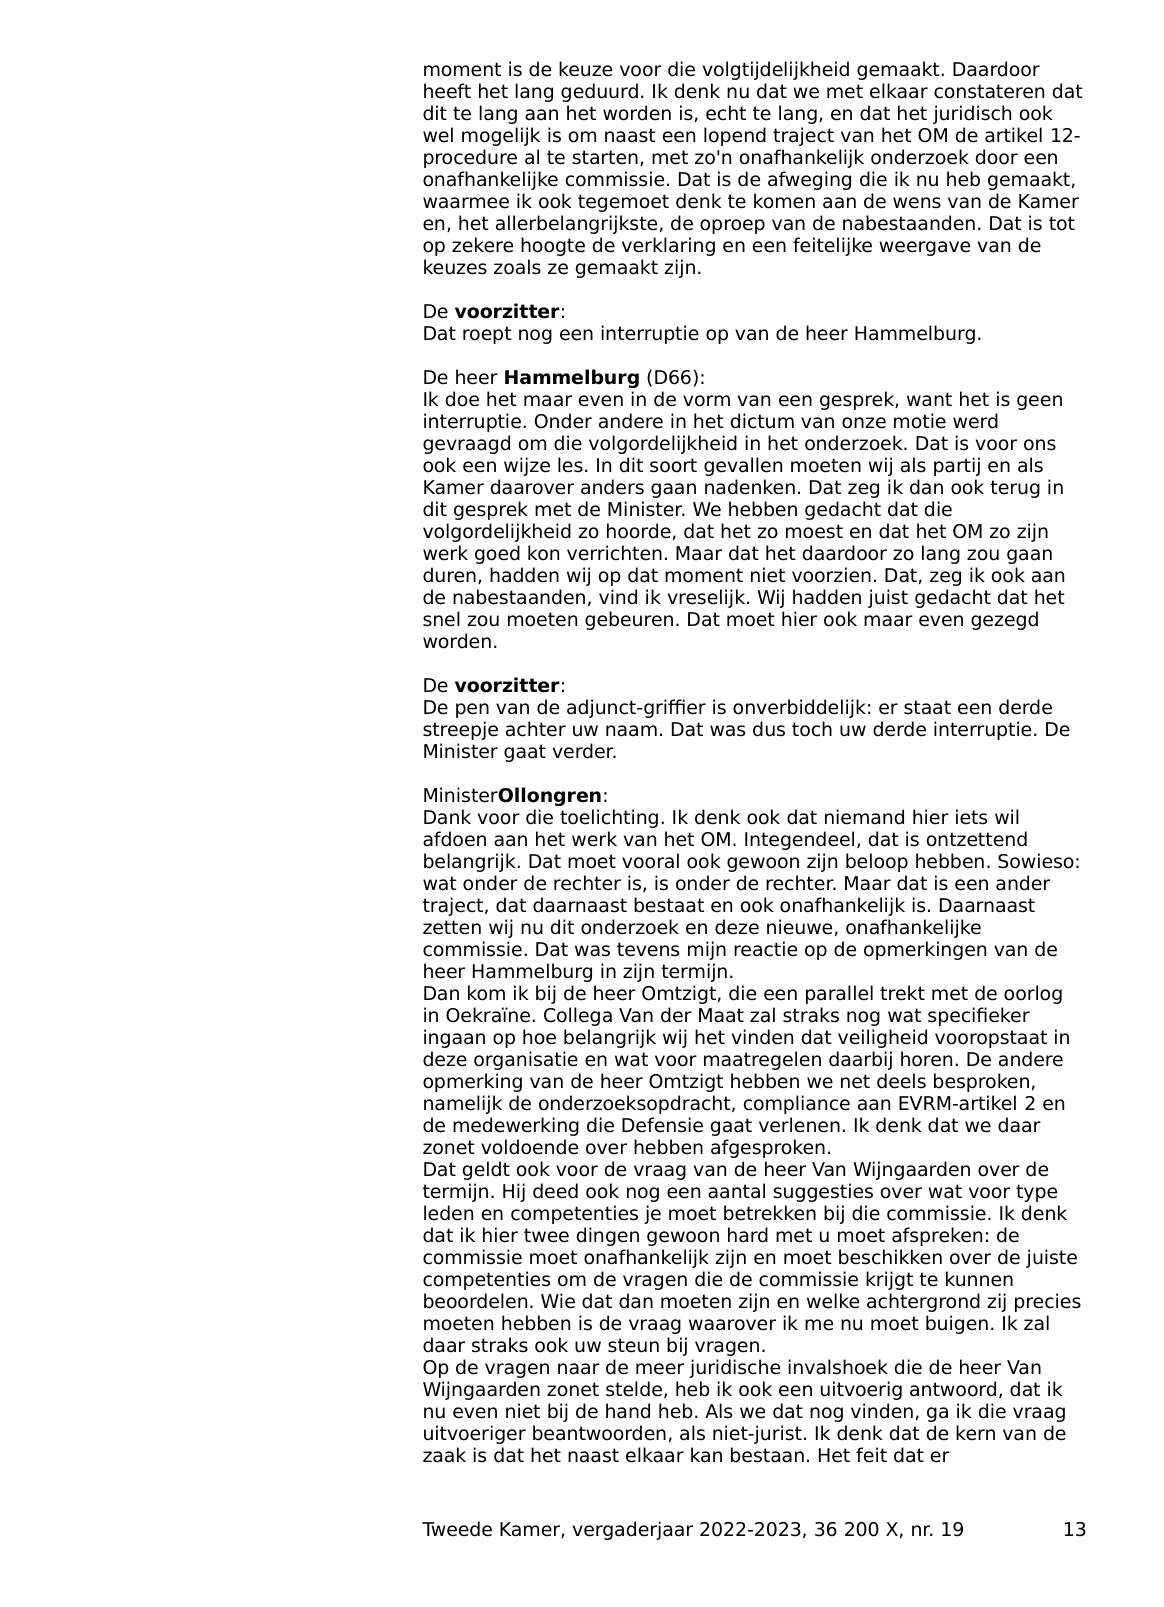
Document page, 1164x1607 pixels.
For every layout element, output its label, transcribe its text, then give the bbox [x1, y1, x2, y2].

text Ik doe het maar even in de vorm van een gesprek, want het is geen interruptie. Onder andere in het dictum van onze motie werd gevraagd om die volgordelijkheid in het onderzoek. Dat is voor ons ook een wijze les. In dit soort gevallen moeten wij als partij en als Kamer daarover anders gaan nadenken. Dat zeg ik dan ook terug in dit gesprek met de Minister. We hebben gedacht dat die volgordelijkheid zo hoorde, dat het zo moest en dat het OM zo zijn werk goed kon verrichten. Maar dat het daardoor zo lang zou gaan duren, hadden wij op dat moment niet voorzien. Dat, zeg ik ook aan de nabestaanden, vind ik vreselijk. Wij hadden juist gedacht dat het snel zou moeten gebeuren. Dat moet hier ook maar even gezegd worden. [422, 389, 1087, 653]
text MinisterOllongren: [422, 785, 1087, 807]
text De voorzitter: [422, 675, 1087, 697]
text Dan kom ik bij de heer Omtzigt, die een parallel trekt met de oorlog in Oekraïne. Collega Van der Maat zal straks nog wat specifieker ingaan op hoe belangrijk wij het vinden dat veiligheid vooropstaat in deze organisatie en wat voor maatregelen daarbij horen. De andere opmerking van de heer Omtzigt hebben we net deels besproken, namelijk de onderzoeksopdracht, compliance aan EVRM-artikel 2 en de medewerking die Defensie gaat verlenen. Ik denk dat we daar zonet voldoende over hebben afgesproken. [422, 983, 1087, 1159]
text Dat roept nog een interruptie op van de heer Hammelburg. [422, 323, 1087, 345]
text Op de vragen naar de meer juridische invalshoek die de heer Van Wijngaarden zonet stelde, heb ik ook een uitvoerig antwoord, dat ik nu even niet bij de hand heb. Als we dat nog vinden, ga ik die vraag uitvoeriger beantwoorden, als niet-jurist. Ik denk dat de kern van de zaak is dat het naast elkaar kan bestaan. Het feit dat er [422, 1357, 1087, 1467]
text Dank voor die toelichting. Ik denk ook dat niemand hier iets wil afdoen aan het werk van het OM. Integendeel, dat is ontzettend belangrijk. Dat moet vooral ook gewoon zijn beloop hebben. Sowieso: wat onder de rechter is, is onder de rechter. Maar dat is een ander traject, dat daarnaast bestaat en ook onafhankelijk is. Daarnaast zetten wij nu dit onderzoek en deze nieuwe, onafhankelijke commissie. Dat was tevens mijn reactie op de opmerkingen van de heer Hammelburg in zijn termijn. [422, 807, 1087, 983]
text De pen van de adjunct-griffier is onverbiddelijk: er staat een derde streepje achter uw naam. Dat was dus toch uw derde interruptie. De Minister gaat verder. [422, 697, 1087, 763]
text moment is de keuze voor die volgtijdelijkheid gemaakt. Daardoor heeft het lang geduurd. Ik denk nu dat we met elkaar constateren dat dit te lang aan het worden is, echt te lang, en dat het juridisch ook wel mogelijk is om naast een lopend traject van het OM de artikel 12-procedure al te starten, met zo'n onafhankelijk onderzoek door een onafhankelijke commissie. Dat is de afweging die ik nu heb gemaakt, waarmee ik ook tegemoet denk te komen aan de wens van de Kamer en, het allerbelangrijkste, de oproep van de nabestaanden. Dat is tot op zekere hoogte de verklaring en een feitelijke weergave van de keuzes zoals ze gemaakt zijn. [422, 59, 1087, 279]
text De heer Hammelburg (D66): [422, 367, 1087, 389]
text Dat geldt ook voor de vraag van de heer Van Wijngaarden over de termijn. Hij deed ook nog een aantal suggesties over wat voor type leden en competenties je moet betrekken bij die commissie. Ik denk dat ik hier twee dingen gewoon hard met u moet afspreken: de commissie moet onafhankelijk zijn en moet beschikken over de juiste competenties om de vragen die de commissie krijgt te kunnen beoordelen. Wie dat dan moeten zijn en welke achtergrond zij precies moeten hebben is de vraag waarover ik me nu moet buigen. Ik zal daar straks ook uw steun bij vragen. [422, 1159, 1087, 1357]
text De voorzitter: [422, 301, 1087, 323]
